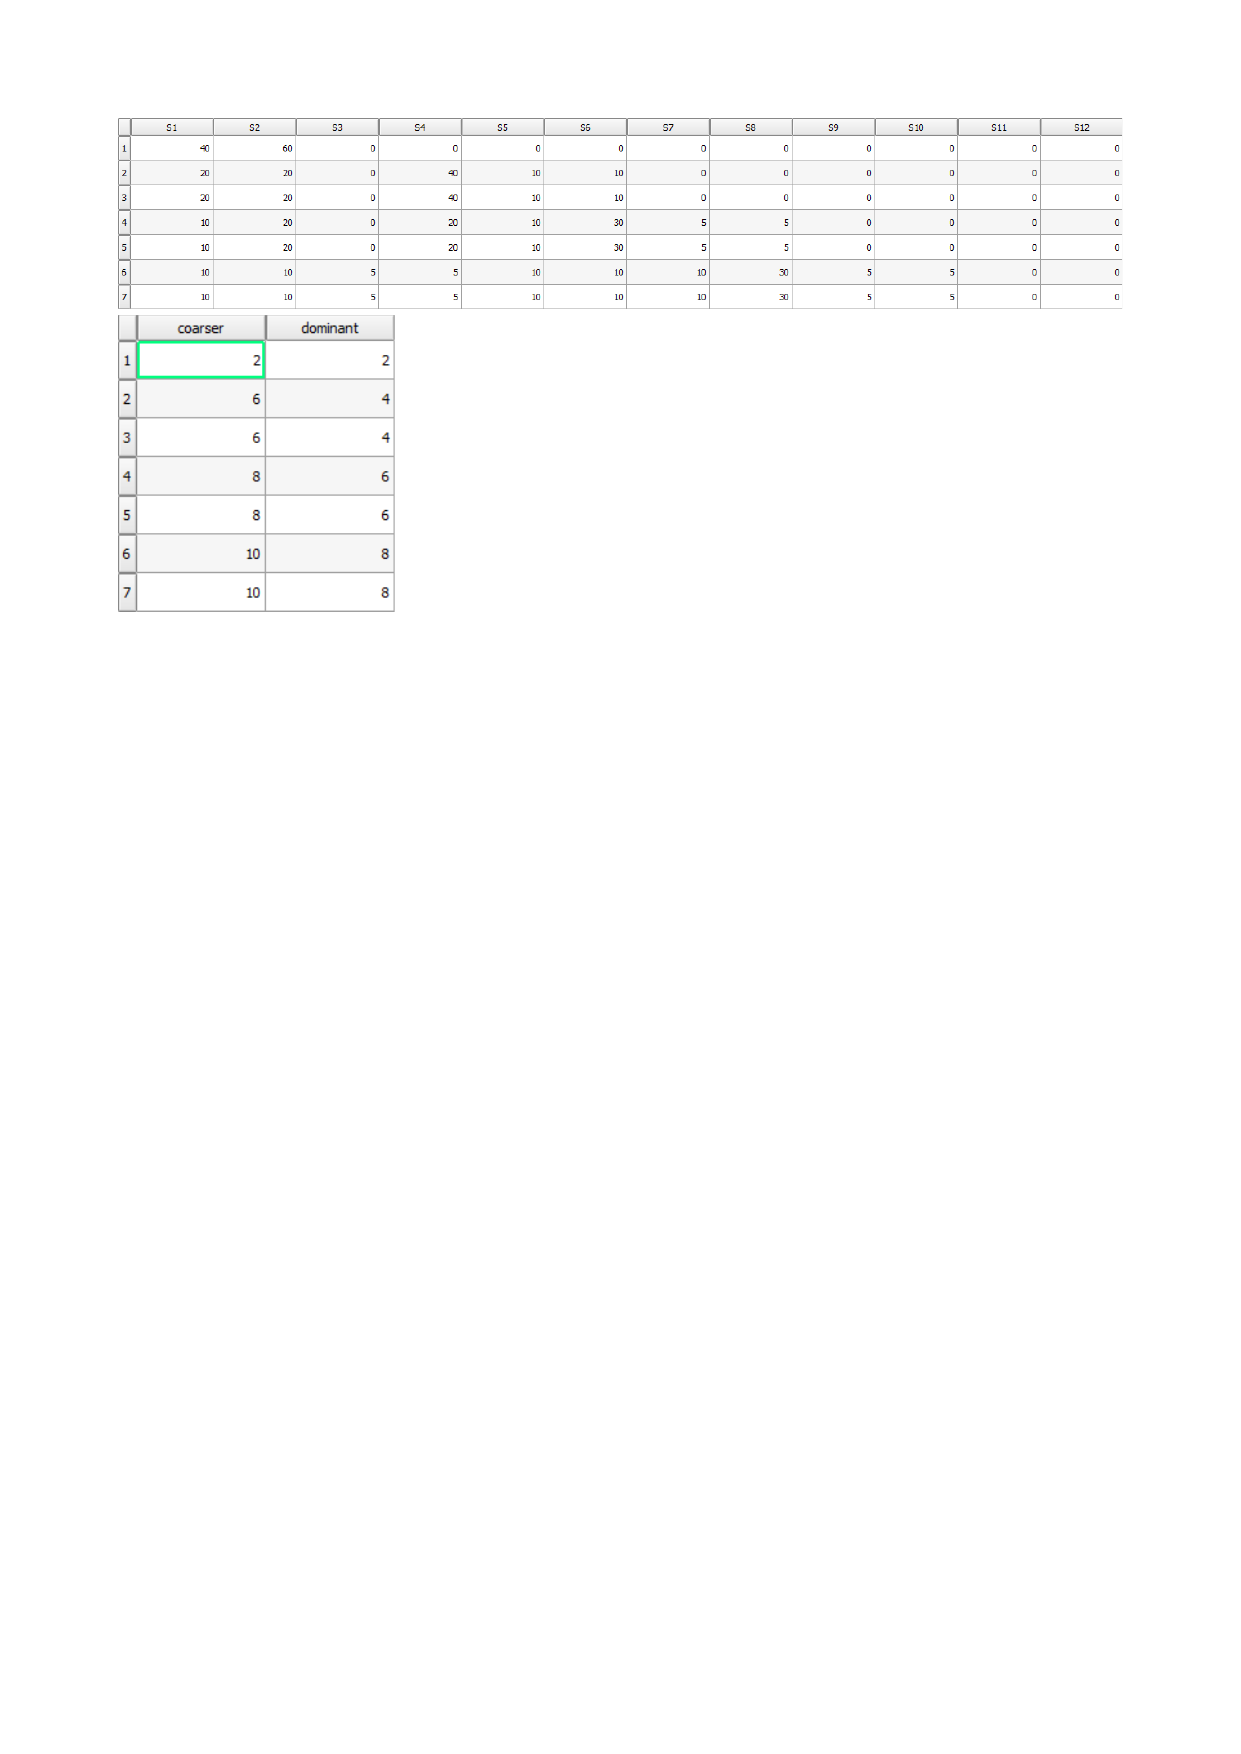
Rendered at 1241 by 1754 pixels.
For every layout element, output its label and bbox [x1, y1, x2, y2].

picture [118, 315, 395, 612]
picture [118, 118, 1123, 309]
